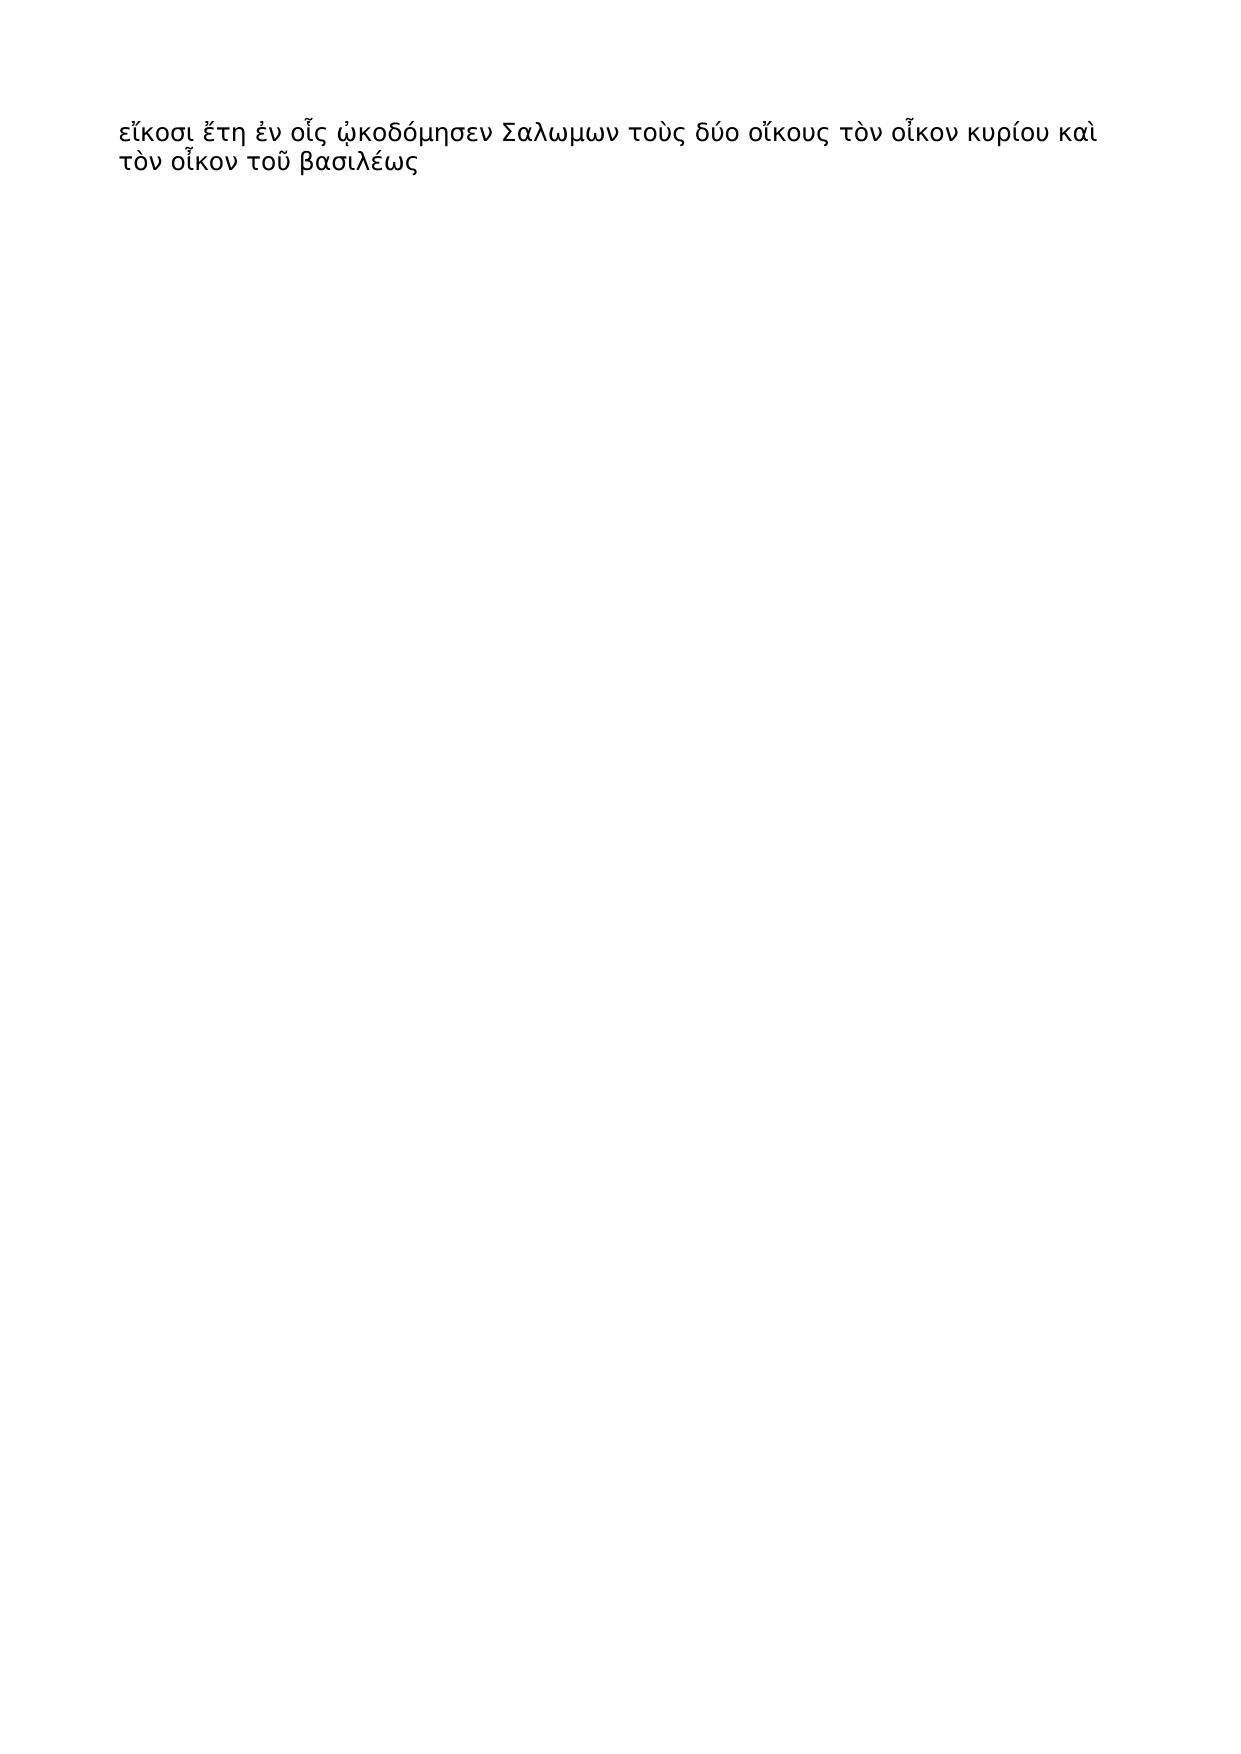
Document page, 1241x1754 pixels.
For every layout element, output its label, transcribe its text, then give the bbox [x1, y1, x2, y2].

text εἴκοσι ἔτη ἐν οἷς ᾠκοδόμησεν Σαλωμων τοὺς δύο οἴκους τὸν οἶκον κυρίου καὶ τὸν οἶκον τοῦ βασιλέως [118, 118, 1122, 176]
